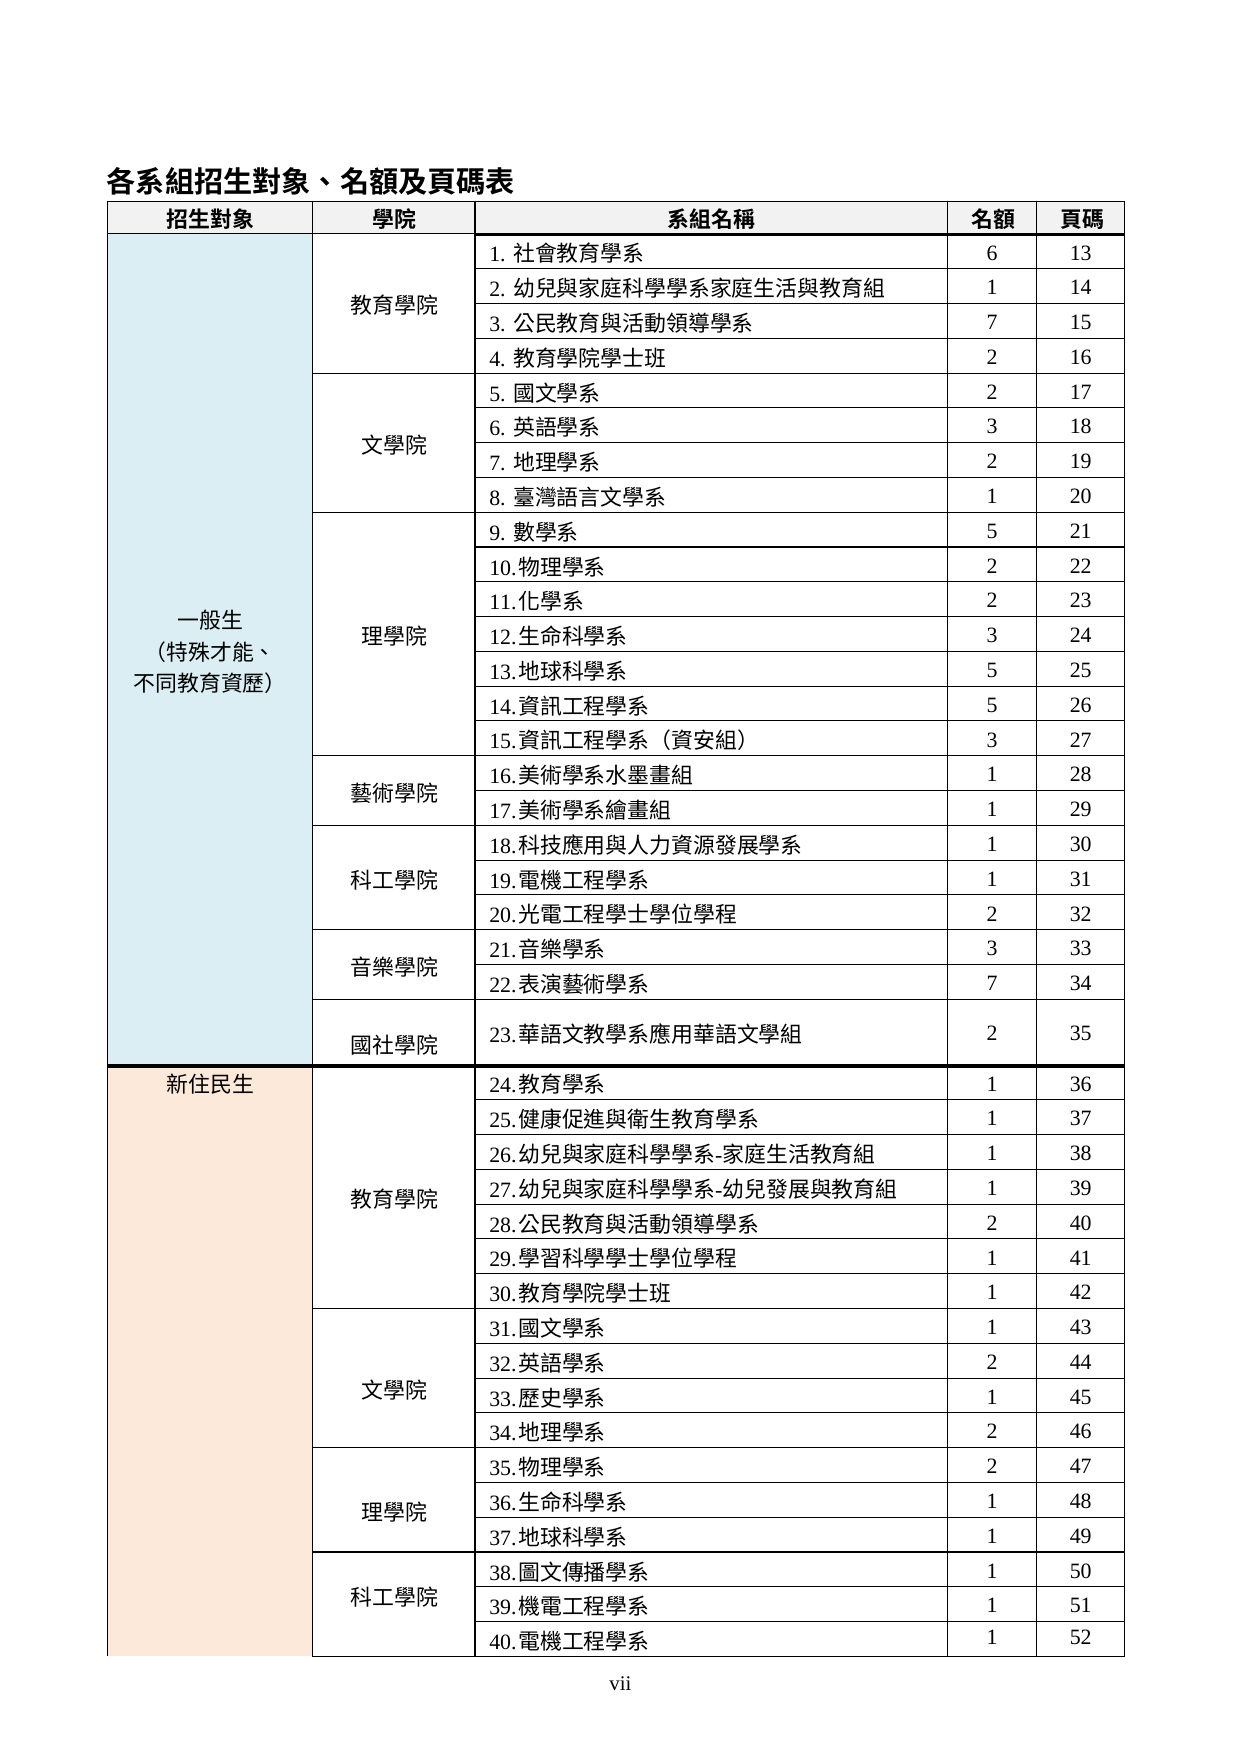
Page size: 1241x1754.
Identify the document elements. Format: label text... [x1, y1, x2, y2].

table_cell 數學系 [476, 513, 947, 546]
table_cell 社會教育學系 [476, 236, 947, 268]
table_cell 英語學系 [476, 408, 947, 442]
table_cell 51 [1037, 1587, 1124, 1621]
table_cell 幼兒與家庭科學學系-家庭生活教育組 [476, 1135, 947, 1169]
table_cell 地理學系 [476, 443, 947, 477]
table_cell 2 [948, 582, 1036, 616]
table_cell 20 [1037, 478, 1124, 512]
table_cell 44 [1037, 1344, 1124, 1377]
table_cell 美術學系繪畫組 [476, 791, 947, 825]
table_cell 24 [1037, 617, 1124, 651]
table_cell 18 [1037, 408, 1124, 442]
table_cell 2 [948, 374, 1036, 407]
table_cell 1 [948, 1553, 1036, 1586]
table_cell 17 [1037, 374, 1124, 407]
table_cell 38 [1037, 1135, 1124, 1169]
table_cell 50 [1037, 1553, 1124, 1586]
table_cell 21 [1037, 513, 1124, 546]
table_cell 地理學系 [476, 1413, 947, 1447]
table_cell 歷史學系 [476, 1379, 947, 1412]
table_cell 7 [948, 965, 1036, 999]
table_cell 1 [948, 269, 1036, 303]
table_cell 5 [948, 687, 1036, 720]
table_cell 教育學院 [313, 1068, 474, 1308]
table_cell 物理學系 [476, 1448, 947, 1482]
table_cell 1 [948, 1239, 1036, 1273]
table_cell 2 [948, 1448, 1036, 1482]
table_cell 1 [948, 1170, 1036, 1203]
table_cell 華語文教學系應用華語文學組 [476, 1000, 947, 1064]
table_cell 3 [948, 721, 1036, 755]
table_cell 45 [1037, 1379, 1124, 1412]
table_cell 化學系 [476, 582, 947, 616]
table_cell 學習科學學士學位學程 [476, 1239, 947, 1273]
table_cell 地球科學系 [476, 652, 947, 686]
table_cell 幼兒與家庭科學學系-幼兒發展與教育組 [476, 1170, 947, 1203]
table_cell 23 [1037, 582, 1124, 616]
table_cell 臺灣語言文學系 [476, 478, 947, 512]
table_cell 教育學院學士班 [476, 339, 947, 372]
table_cell 公民教育與活動領導學系 [476, 304, 947, 338]
table_header 名額 [948, 202, 1036, 233]
table_cell 35 [1037, 1000, 1124, 1064]
table_cell 22 [1037, 548, 1124, 581]
table_cell 音樂學院 [313, 930, 474, 999]
table_cell 36 [1037, 1068, 1124, 1099]
table_cell 2 [948, 1413, 1036, 1447]
table_cell 公民教育與活動領導學系 [476, 1205, 947, 1238]
table_cell 1 [948, 1100, 1036, 1134]
table_cell 3 [948, 617, 1036, 651]
table_cell 39 [1037, 1170, 1124, 1203]
table_cell 2 [948, 1205, 1036, 1238]
table_cell 43 [1037, 1309, 1124, 1343]
table_cell 教育學系 [476, 1068, 947, 1099]
table_cell 27 [1037, 721, 1124, 755]
table_cell 1 [948, 1309, 1036, 1343]
table_cell 藝術學院 [313, 756, 474, 825]
table_cell 33 [1037, 930, 1124, 964]
table_cell 地球科學系 [476, 1518, 947, 1551]
table_cell 資訊工程學系 [476, 687, 947, 720]
table_cell 1 [948, 791, 1036, 825]
table_cell 37 [1037, 1100, 1124, 1134]
table_cell 一般生 （特殊才能、 不同教育資歷） [108, 234, 312, 1064]
table_cell 5 [948, 513, 1036, 546]
table_cell 理學院 [313, 1448, 474, 1551]
table_cell 1 [948, 826, 1036, 859]
table_cell 26 [1037, 687, 1124, 720]
table_cell 2 [948, 339, 1036, 372]
table_cell 生命科學系 [476, 1483, 947, 1517]
table_cell 教育學院學士班 [476, 1274, 947, 1308]
table_cell 國文學系 [476, 374, 947, 407]
table_cell 1 [948, 861, 1036, 894]
table_cell 音樂學系 [476, 930, 947, 964]
table_cell 48 [1037, 1483, 1124, 1517]
table_cell 1 [948, 478, 1036, 512]
table_cell 表演藝術學系 [476, 965, 947, 999]
table_cell 電機工程學系 [476, 861, 947, 894]
table_cell 3 [948, 930, 1036, 964]
table_header 頁碼 [1037, 202, 1124, 233]
table_cell 34 [1037, 965, 1124, 999]
table_cell 健康促進與衛生教育學系 [476, 1100, 947, 1134]
table_cell 幼兒與家庭科學學系家庭生活與教育組 [476, 269, 947, 303]
table_cell 文學院 [313, 1309, 474, 1447]
table_cell 19 [1037, 443, 1124, 477]
table_cell 47 [1037, 1448, 1124, 1482]
table_cell 美術學系水墨畫組 [476, 756, 947, 790]
table_cell 新住民生 [108, 1068, 312, 1656]
table_cell 41 [1037, 1239, 1124, 1273]
table_cell 28 [1037, 756, 1124, 790]
table_cell 25 [1037, 652, 1124, 686]
table_cell 1 [948, 1518, 1036, 1551]
table_cell 1 [948, 1587, 1036, 1621]
table_cell 科工學院 [313, 1553, 474, 1656]
table_cell 文學院 [313, 374, 474, 512]
table_cell 6 [948, 236, 1036, 268]
table_cell 科工學院 [313, 826, 474, 929]
table_cell 52 [1037, 1622, 1124, 1656]
table_cell 3 [948, 408, 1036, 442]
table_cell 2 [948, 1344, 1036, 1377]
table_cell 1 [948, 1622, 1036, 1656]
table_cell 13 [1037, 236, 1124, 268]
table_cell 2 [948, 548, 1036, 581]
table_header 招生對象 [108, 202, 312, 233]
table_cell 46 [1037, 1413, 1124, 1447]
table_header 系組名稱 [476, 202, 947, 233]
table_cell 14 [1037, 269, 1124, 303]
table_cell 7 [948, 304, 1036, 338]
table_cell 光電工程學士學位學程 [476, 895, 947, 929]
table_cell 物理學系 [476, 548, 947, 581]
table_cell 15 [1037, 304, 1124, 338]
table_cell 29 [1037, 791, 1124, 825]
table_cell 2 [948, 1000, 1036, 1064]
table_cell 16 [1037, 339, 1124, 372]
table_cell 科技應用與人力資源發展學系 [476, 826, 947, 859]
table_cell 理學院 [313, 513, 474, 755]
table_cell 1 [948, 1483, 1036, 1517]
table_cell 電機工程學系 [476, 1622, 947, 1656]
table_cell 1 [948, 1379, 1036, 1412]
table_cell 機電工程學系 [476, 1587, 947, 1621]
table_cell 49 [1037, 1518, 1124, 1551]
table_cell 1 [948, 1274, 1036, 1308]
table_cell 英語學系 [476, 1344, 947, 1377]
table_cell 1 [948, 1068, 1036, 1099]
table_cell 2 [948, 895, 1036, 929]
table_cell 生命科學系 [476, 617, 947, 651]
table_cell 32 [1037, 895, 1124, 929]
table_cell 國社學院 [313, 1000, 474, 1064]
table_cell 教育學院 [313, 234, 474, 372]
table_cell 2 [948, 443, 1036, 477]
table_cell 5 [948, 652, 1036, 686]
table_cell 40 [1037, 1205, 1124, 1238]
table_cell 國文學系 [476, 1309, 947, 1343]
table_cell 30 [1037, 826, 1124, 859]
subtitle 各系組招生對象、名額及頁碼表 [106, 158, 1134, 201]
table_cell 1 [948, 1135, 1036, 1169]
table_cell 圖文傳播學系 [476, 1553, 947, 1586]
table_cell 42 [1037, 1274, 1124, 1308]
table_cell 資訊工程學系（資安組） [476, 721, 947, 755]
table_cell 1 [948, 756, 1036, 790]
table_cell 31 [1037, 861, 1124, 894]
table_header 學院 [313, 202, 474, 233]
